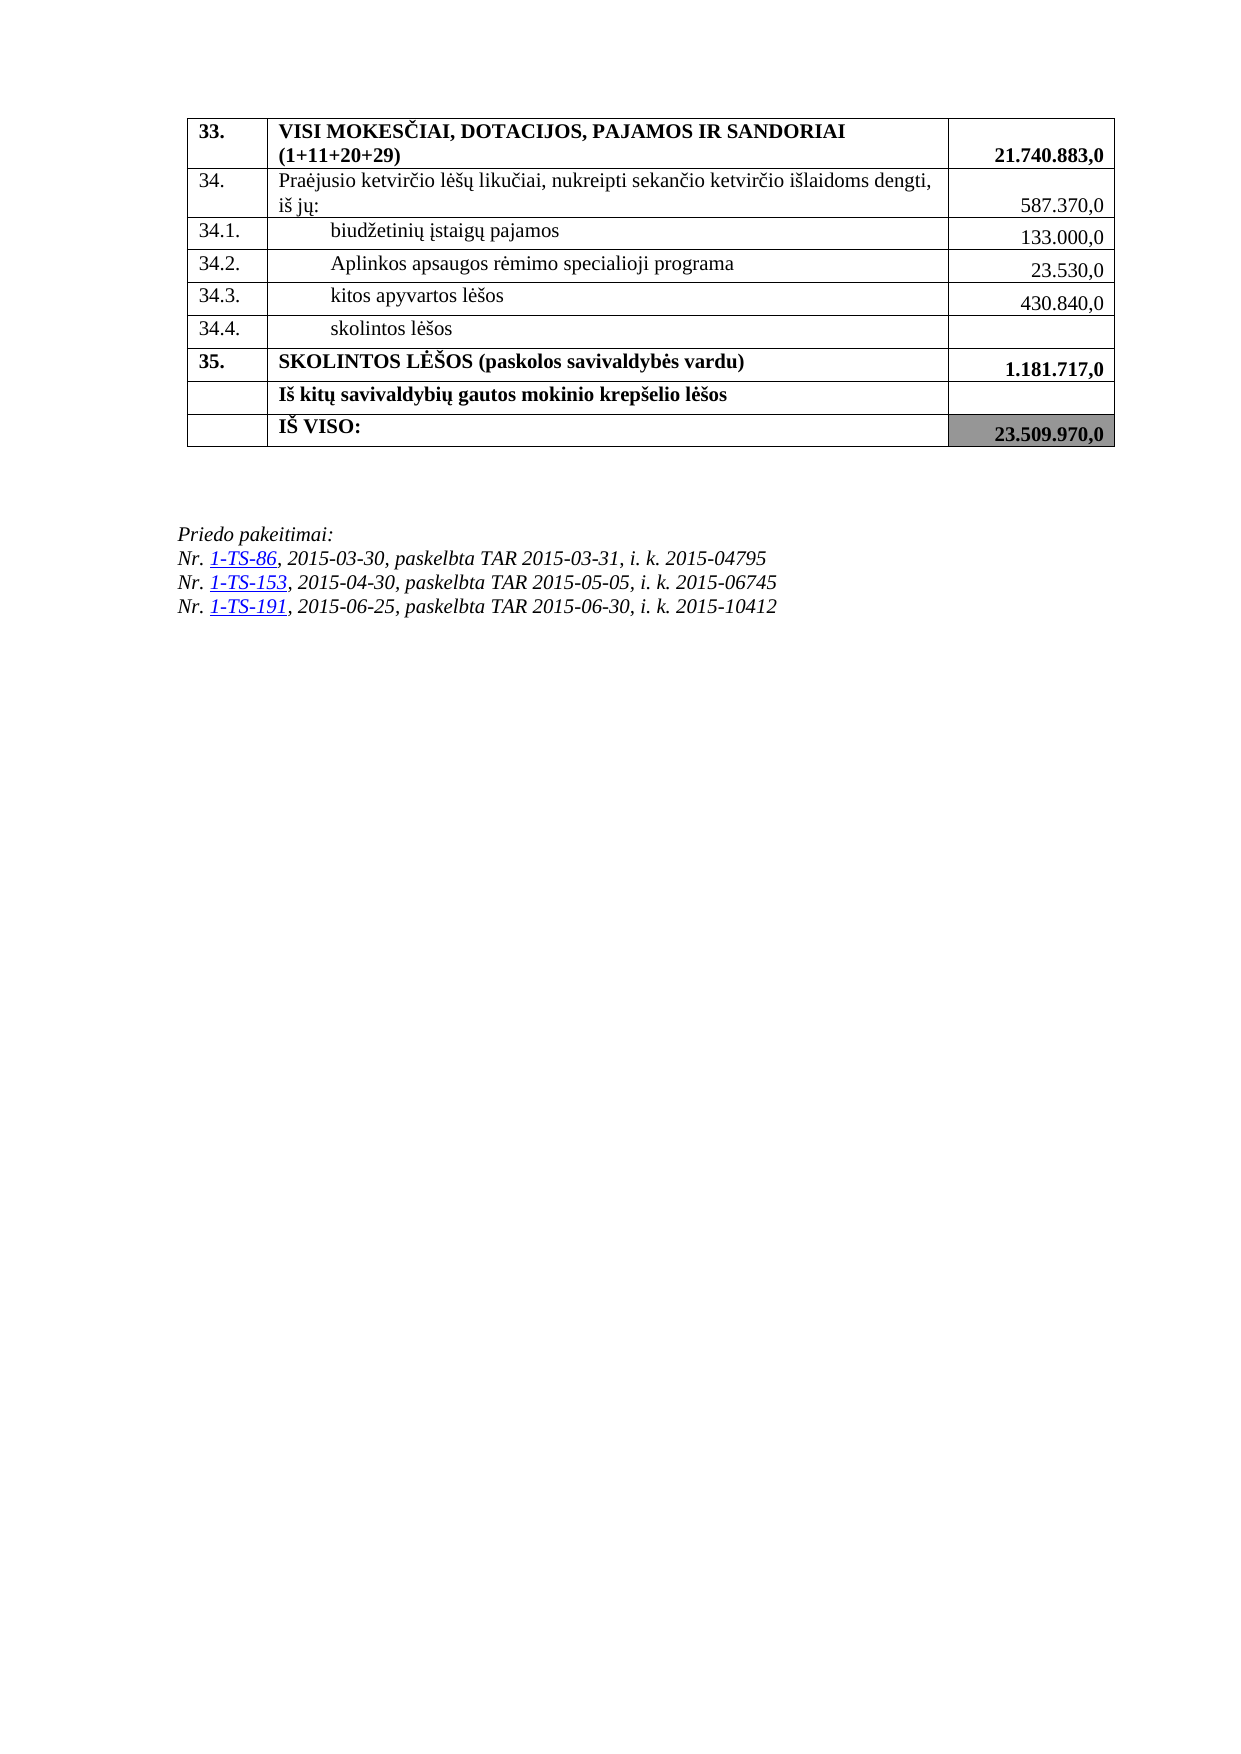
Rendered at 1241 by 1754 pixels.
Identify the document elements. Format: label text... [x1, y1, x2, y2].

table_cell 21.740.883,0 [949, 119, 1114, 167]
table_cell 133.000,0 [949, 218, 1114, 249]
table_cell 34.4. [188, 316, 267, 348]
table_cell kitos apyvartos lėšos [268, 283, 948, 315]
text Nr. 1-TS-191, 2015-06-25, paskelbta TAR 2015-06-30, i. k. 2015-10412 [177, 594, 1169, 618]
text Priedo pakeitimai: [177, 522, 1169, 546]
table_cell 34.1. [188, 218, 267, 249]
table_cell 34.2. [188, 250, 267, 282]
table_cell skolintos lėšos [268, 316, 948, 348]
text Nr. 1-TS-86, 2015-03-30, paskelbta TAR 2015-03-31, i. k. 2015-04795 [177, 546, 1169, 570]
table_cell 430.840,0 [949, 283, 1114, 315]
table_cell Aplinkos apsaugos rėmimo specialioji programa [268, 250, 948, 282]
table_cell 23.509.970,0 [949, 415, 1114, 446]
table_cell 34.3. [188, 283, 267, 315]
table_cell 1.181.717,0 [949, 349, 1114, 381]
table_cell [187, 447, 267, 479]
table_cell 23.530,0 [949, 250, 1114, 282]
table_cell 35. [188, 349, 267, 381]
table_cell [267, 447, 948, 479]
table_cell Iš kitų savivaldybių gautos mokinio krepšelio lėšos [268, 382, 948, 413]
table_cell [188, 382, 267, 413]
table_cell biudžetinių įstaigų pajamos [268, 218, 948, 249]
table_cell VISI MOKESČIAI, DOTACIJOS, PAJAMOS IR SANDORIAI (1+11+20+29) [268, 119, 948, 167]
table_cell IŠ VISO: [268, 415, 948, 446]
table_cell 34. [188, 169, 267, 217]
table_cell [949, 316, 1114, 348]
table_cell 587.370,0 [949, 169, 1114, 217]
table_cell [188, 415, 267, 446]
table_cell [948, 447, 1115, 479]
table_cell [949, 382, 1114, 413]
text Nr. 1-TS-153, 2015-04-30, paskelbta TAR 2015-05-05, i. k. 2015-06745 [177, 570, 1169, 594]
table_cell 33. [188, 119, 267, 167]
table_cell Praėjusio ketvirčio lėšų likučiai, nukreipti sekančio ketvirčio išlaidoms dengti, iš jų: [268, 169, 948, 217]
table_cell SKOLINTOS LĖŠOS (paskolos savivaldybės vardu) [268, 349, 948, 381]
